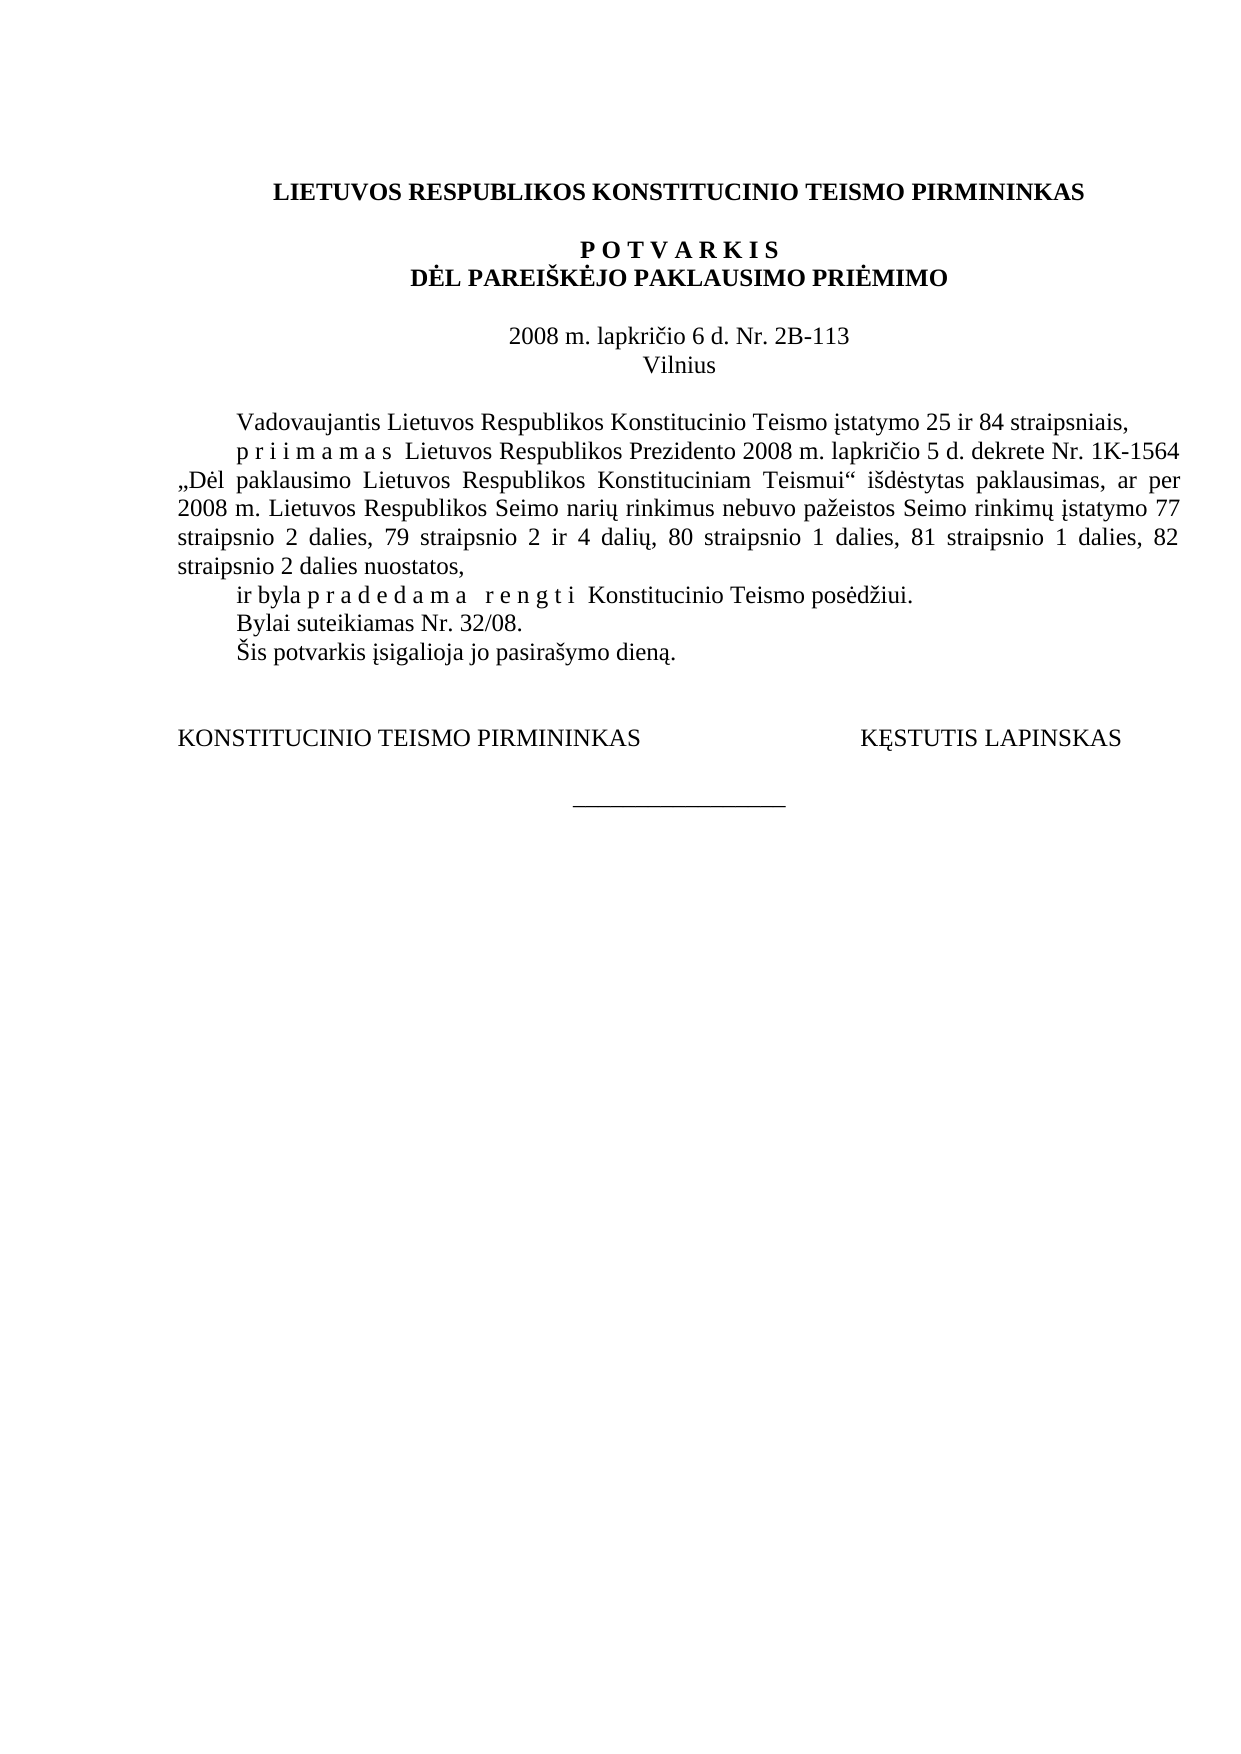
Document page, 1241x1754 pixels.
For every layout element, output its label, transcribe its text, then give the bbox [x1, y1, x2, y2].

text Vilnius [177, 350, 1181, 378]
text DĖL PAREIŠKĖJO PAKLAUSIMO PRIĖMIMO [177, 263, 1181, 292]
text P O T V A R K I S [177, 235, 1181, 263]
text priimamas Lietuvos Respublikos Prezidento 2008 m. lapkričio 5 d. dekrete Nr. 1K-1564 „Dėl paklausimo Lietuvos Respublikos Konstituciniam Teismui“ išdėstytas paklausimas, ar per 2008 m. Lietuvos Respublikos Seimo narių rinkimus nebuvo pažeistos Seimo rinkimų įstatymo 77 straipsnio 2 dalies, 79 straipsnio 2 ir 4 dalių, 80 straipsnio 1 dalies, 81 straipsnio 1 dalies, 82 straipsnio 2 dalies nuostatos, [177, 436, 1181, 580]
text LIETUVOS RESPUBLIKOS KONSTITUCINIO TEISMO PIRMININKAS [177, 177, 1181, 206]
text Šis potvarkis įsigalioja jo pasirašymo dieną. [177, 637, 1181, 666]
text _________________ [177, 781, 1181, 810]
text Bylai suteikiamas Nr. 32/08. [177, 608, 1181, 637]
text 2008 m. lapkričio 6 d. Nr. 2B-113 [177, 321, 1181, 350]
text KONSTITUCINIO TEISMO PIRMININKAS KĘSTUTIS LAPINSKAS [177, 723, 1181, 752]
text Vadovaujantis Lietuvos Respublikos Konstitucinio Teismo įstatymo 25 ir 84 straipsniais, [177, 407, 1181, 436]
text ir byla pradedama rengti Konstitucinio Teismo posėdžiui. [177, 580, 1181, 608]
